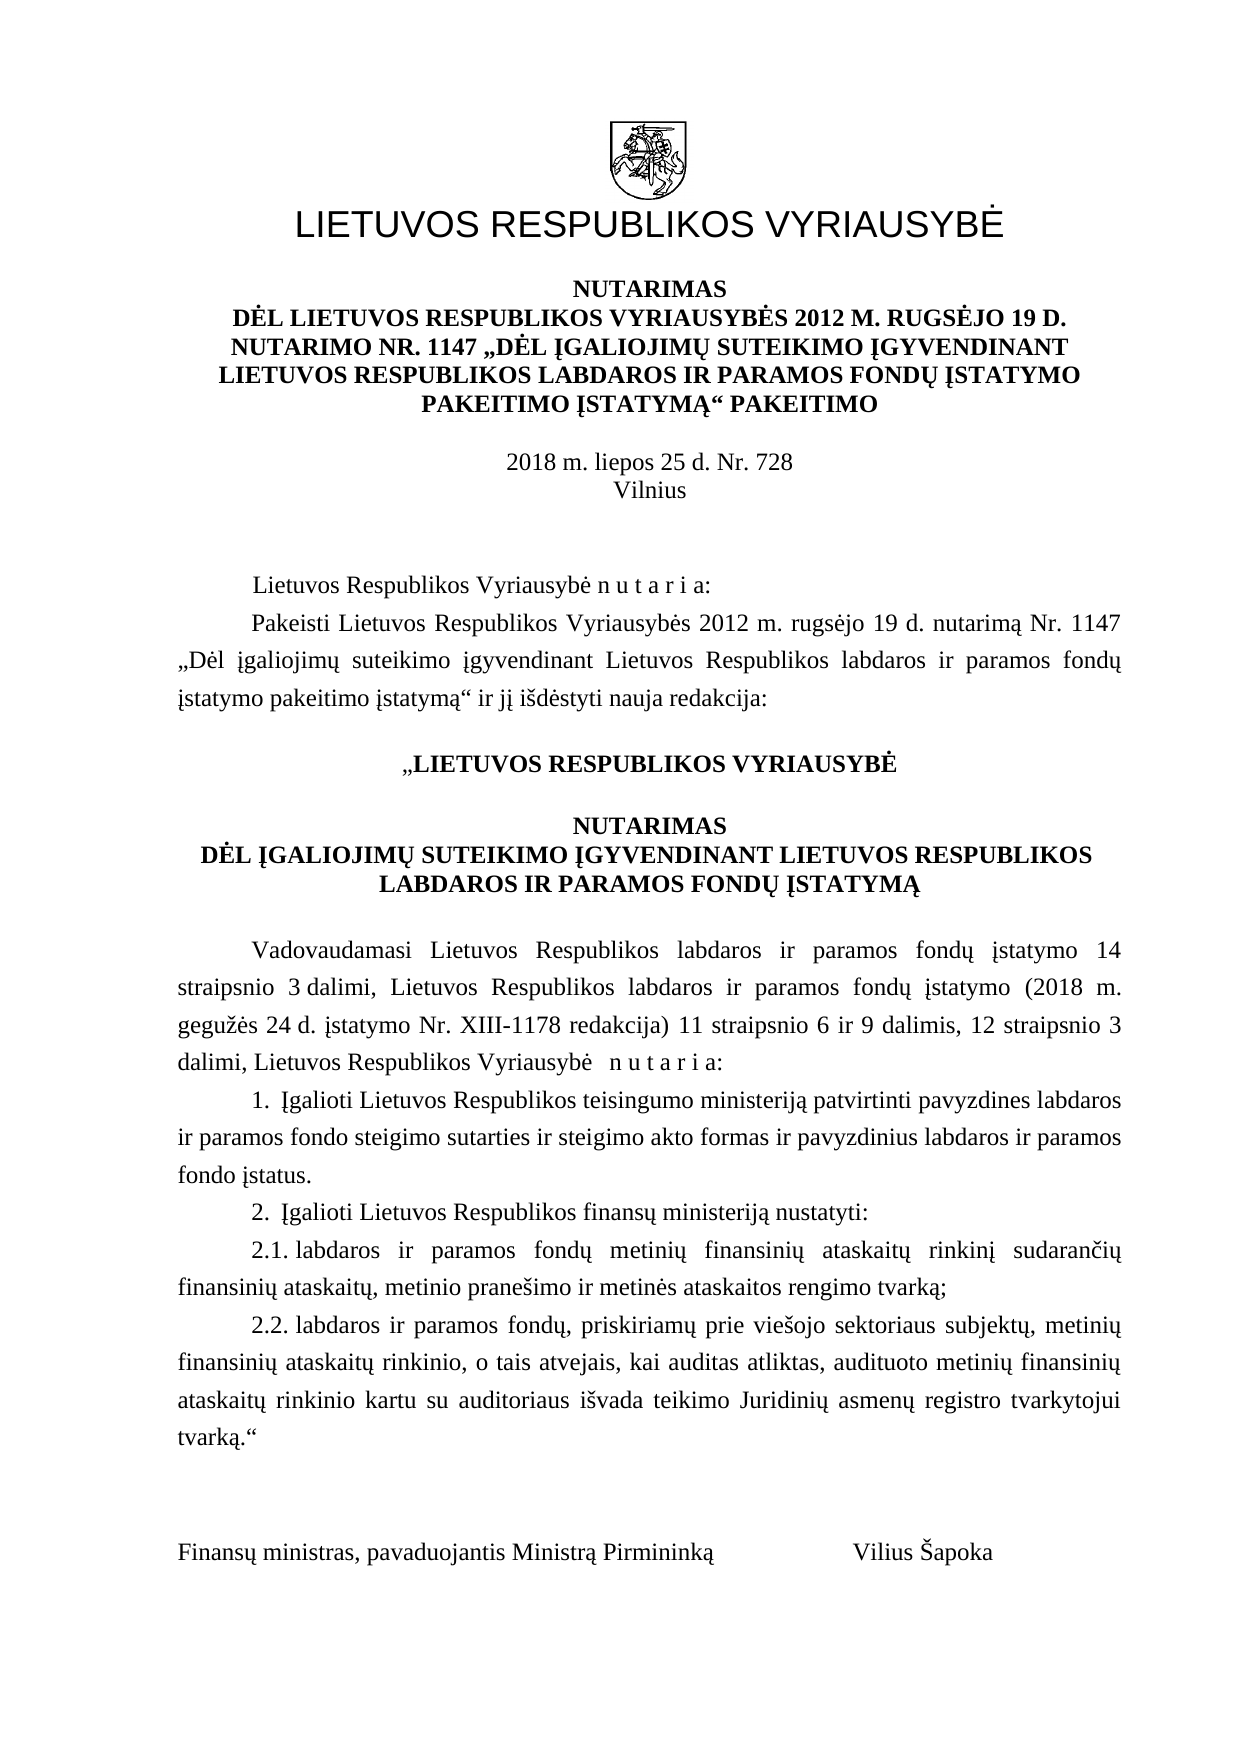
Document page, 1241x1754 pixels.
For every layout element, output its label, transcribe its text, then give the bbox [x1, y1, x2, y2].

text Vadovaudamasi Lietuvos Respublikos labdaros ir paramos fondų įstatymo 14 straipsnio 3 dalimi, Lietuvos Respublikos labdaros ir paramos fondų įstatymo (2018 m. gegužės 24 d. įstatymo Nr. XIII-1178 redakcija) 11 straipsnio 6 ir 9 dalimis, 12 straipsnio 3 dalimi, Lietuvos Respublikos Vyriausybė nutaria: [177, 926, 1122, 1076]
text 1. Įgalioti Lietuvos Respublikos teisingumo ministeriją patvirtinti pavyzdines labdaros ir paramos fondo steigimo sutarties ir steigimo akto formas ir pavyzdinius labdaros ir paramos fondo įstatus. [177, 1076, 1122, 1189]
text 2018 m. liepos 25 d. Nr. 728 [177, 447, 1122, 476]
text DĖL LIETUVOS RESPUBLIKOS VYRIAUSYBĖS 2012 M. rugsėjo 19 D. NutarimO NR. 1147 „Dėl ĮGALIOJIMŲ SUTEIKIMO ĮGYVENDINANT LIETUVOS RESPUBLIKOS LABDAROS IR PARAMOS FONDŲ ĮSTATYMO PAKEITIMO ĮSTATYMĄ“ PAKEITIMO [177, 303, 1122, 418]
text Lietuvos Respublikos Vyriausybė [177, 202, 1122, 246]
text „LIETUVOS RESPUBLIKOS VYRIAUSYBĖ [177, 749, 1122, 778]
text 2.1. labdaros ir paramos fondų metinių finansinių ataskaitų rinkinį sudarančių finansinių ataskaitų, metinio pranešimo ir metinės ataskaitos rengimo tvarką; [177, 1226, 1122, 1301]
text nutarimas [177, 274, 1122, 303]
text NUTARIMAS [177, 811, 1122, 840]
text Finansų ministras, pavaduojantis Ministrą Pirmininką Vilius Šapoka [177, 1537, 1122, 1566]
text DĖL ĮGALIOJIMŲ SUTEIKIMO ĮGYVENDINANT LIETUVOS RESPUBLIKOS LABDAROS IR PARAMOS FONDŲ ĮSTATYMĄ [177, 840, 1122, 897]
text Pakeisti Lietuvos Respublikos Vyriausybės 2012 m. rugsėjo 19 d. nutarimą Nr. 1147 „Dėl įgaliojimų suteikimo įgyvendinant Lietuvos Respublikos labdaros ir paramos fondų įstatymo pakeitimo įstatymą“ ir jį išdėstyti nauja redakcija: [177, 599, 1122, 712]
text 2. Įgalioti Lietuvos Respublikos finansų ministeriją nustatyti: [177, 1189, 1122, 1226]
text Lietuvos Respublikos Vyriausybė nutaria: [177, 562, 1122, 599]
text 2.2. labdaros ir paramos fondų, priskiriamų prie viešojo sektoriaus subjektų, metinių finansinių ataskaitų rinkinio, o tais atvejais, kai auditas atliktas, audituoto metinių finansinių ataskaitų rinkinio kartu su auditoriaus išvada teikimo Juridinių asmenų registro tvarkytojui tvarką.“ [177, 1301, 1122, 1451]
text Vilnius [177, 476, 1122, 504]
